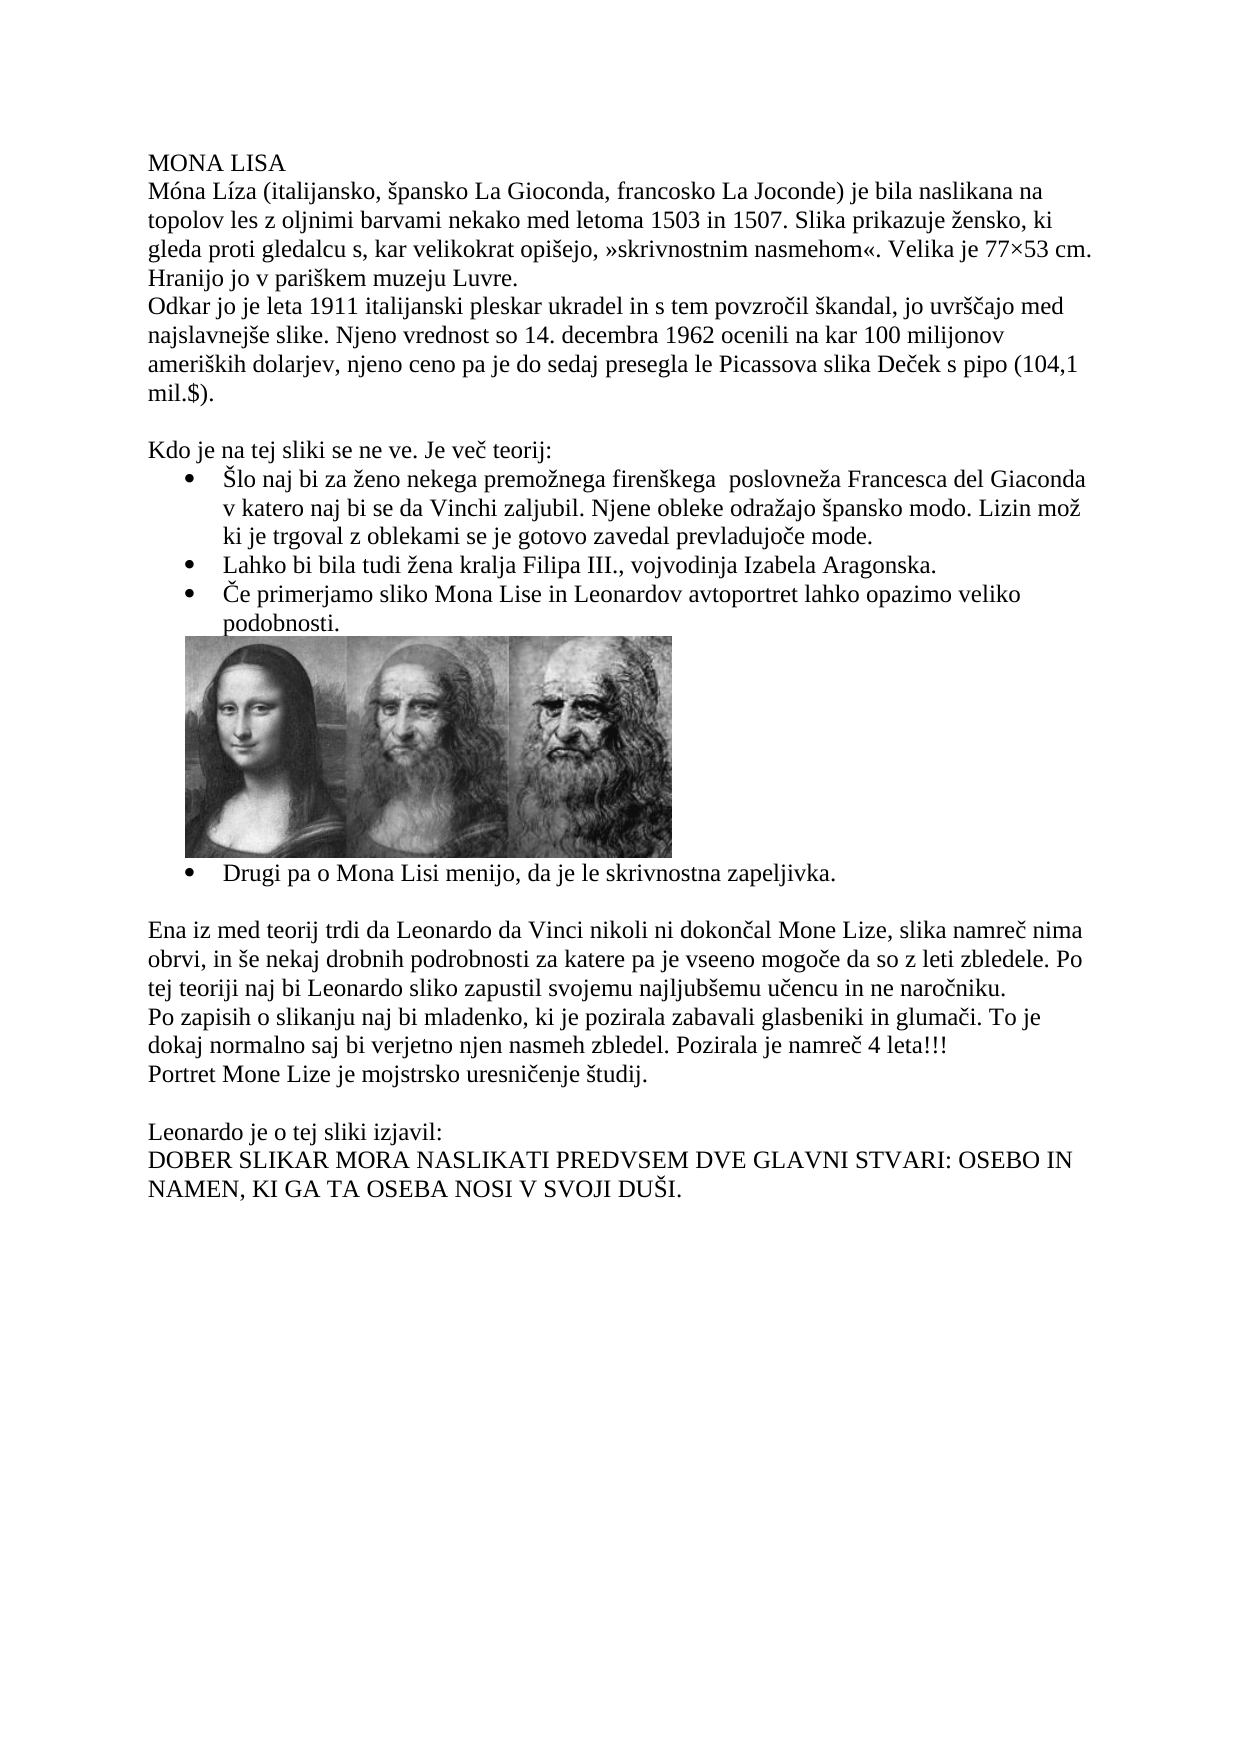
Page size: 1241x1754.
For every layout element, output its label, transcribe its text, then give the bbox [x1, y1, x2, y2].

text Leonardo je o tej sliki izjavil: [148, 1117, 1093, 1146]
text Móna Líza (italijansko, špansko La Gioconda, francosko La Joconde) je bila naslikana na topolov les z oljnimi barvami nekako med letoma 1503 in 1507. Slika prikazuje žensko, ki gleda proti gledalcu s, kar velikokrat opišejo, »skrivnostnim nasmehom«. Velika je 77×53 cm. Hranijo jo v pariškem muzeju Luvre. [148, 176, 1093, 291]
text Odkar jo je leta 1911 italijanski pleskar ukradel in s tem povzročil škandal, jo uvrščajo med najslavnejše slike. Njeno vrednost so 14. decembra 1962 ocenili na kar 100 milijonov ameriških dolarjev, njeno ceno pa je do sedaj presegla le Picassova slika Deček s pipo (104,1 mil.$). [148, 291, 1093, 406]
list Šlo naj bi za ženo nekega premožnega firenškega poslovneža Francesca del Giaconda v katero naj bi se da Vinchi zaljubil. Njene obleke odražajo špansko modo. Lizin mož ki je trgoval z oblekami se je gotovo zavedal prevladujoče mode. [185, 464, 1093, 550]
text Ena iz med teorij trdi da Leonardo da Vinci nikoli ni dokončal Mone Lize, slika namreč nima obrvi, in še nekaj drobnih podrobnosti za katere pa je vseeno mogoče da so z leti zbledele. Po tej teoriji naj bi Leonardo sliko zapustil svojemu najljubšemu učencu in ne naročniku. [148, 916, 1093, 1002]
text Portret Mone Lize je mojstrsko uresničenje študij. [148, 1059, 1093, 1088]
list Če primerjamo sliko Mona Lise in Leonardov avtoportret lahko opazimo veliko podobnosti. [185, 579, 1093, 636]
text DOBER SLIKAR MORA NASLIKATI PREDVSEM DVE GLAVNI STVARI: OSEBO IN NAMEN, KI GA TA OSEBA NOSI V SVOJI DUŠI. [148, 1146, 1093, 1203]
list Drugi pa o Mona Lisi menijo, da je le skrivnostna zapeljivka. [185, 858, 1093, 887]
text MONA LISA [148, 148, 1093, 176]
picture [185, 636, 672, 858]
list Lahko bi bila tudi žena kralja Filipa III., vojvodinja Izabela Aragonska. [185, 550, 1093, 579]
text Po zapisih o slikanju naj bi mladenko, ki je pozirala zabavali glasbeniki in glumači. To je dokaj normalno saj bi verjetno njen nasmeh zbledel. Pozirala je namreč 4 leta!!! [148, 1002, 1093, 1059]
text Kdo je na tej sliki se ne ve. Je več teorij: [148, 435, 1093, 464]
